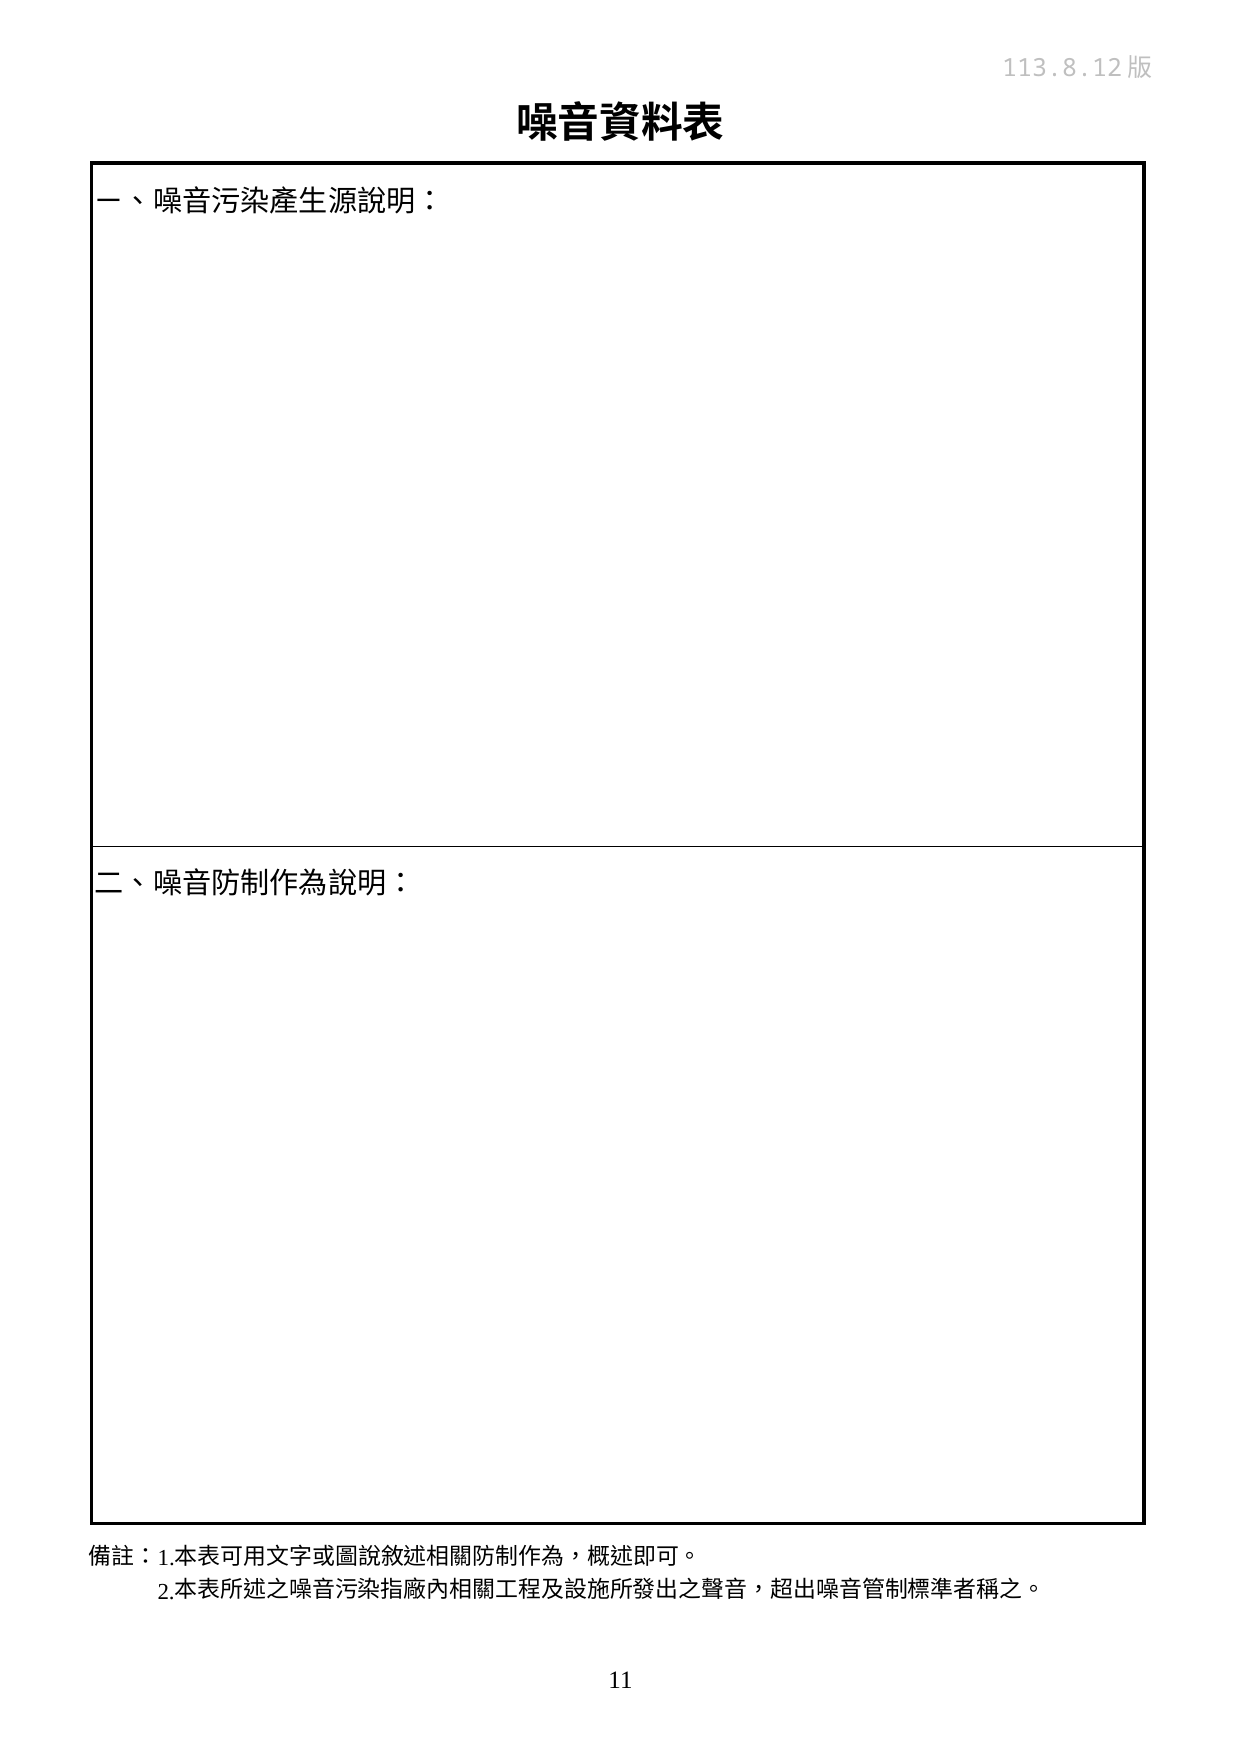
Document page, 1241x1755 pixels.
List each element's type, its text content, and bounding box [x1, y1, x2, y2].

text 備註：1.本表可用文字或圖說敘述相關防制作為，概述即可。 [89, 1538, 1152, 1571]
text 2.本表所述之噪音污染指廠內相關工程及設施所發出之聲音，超出噪音管制標準者稱之。 [157, 1571, 1152, 1604]
table_cell 二、噪音防制作為說明： [93, 847, 1142, 1522]
table_header ㄧ、噪音污染產生源說明： [93, 165, 1142, 846]
text 噪音資料表 [89, 89, 1152, 149]
